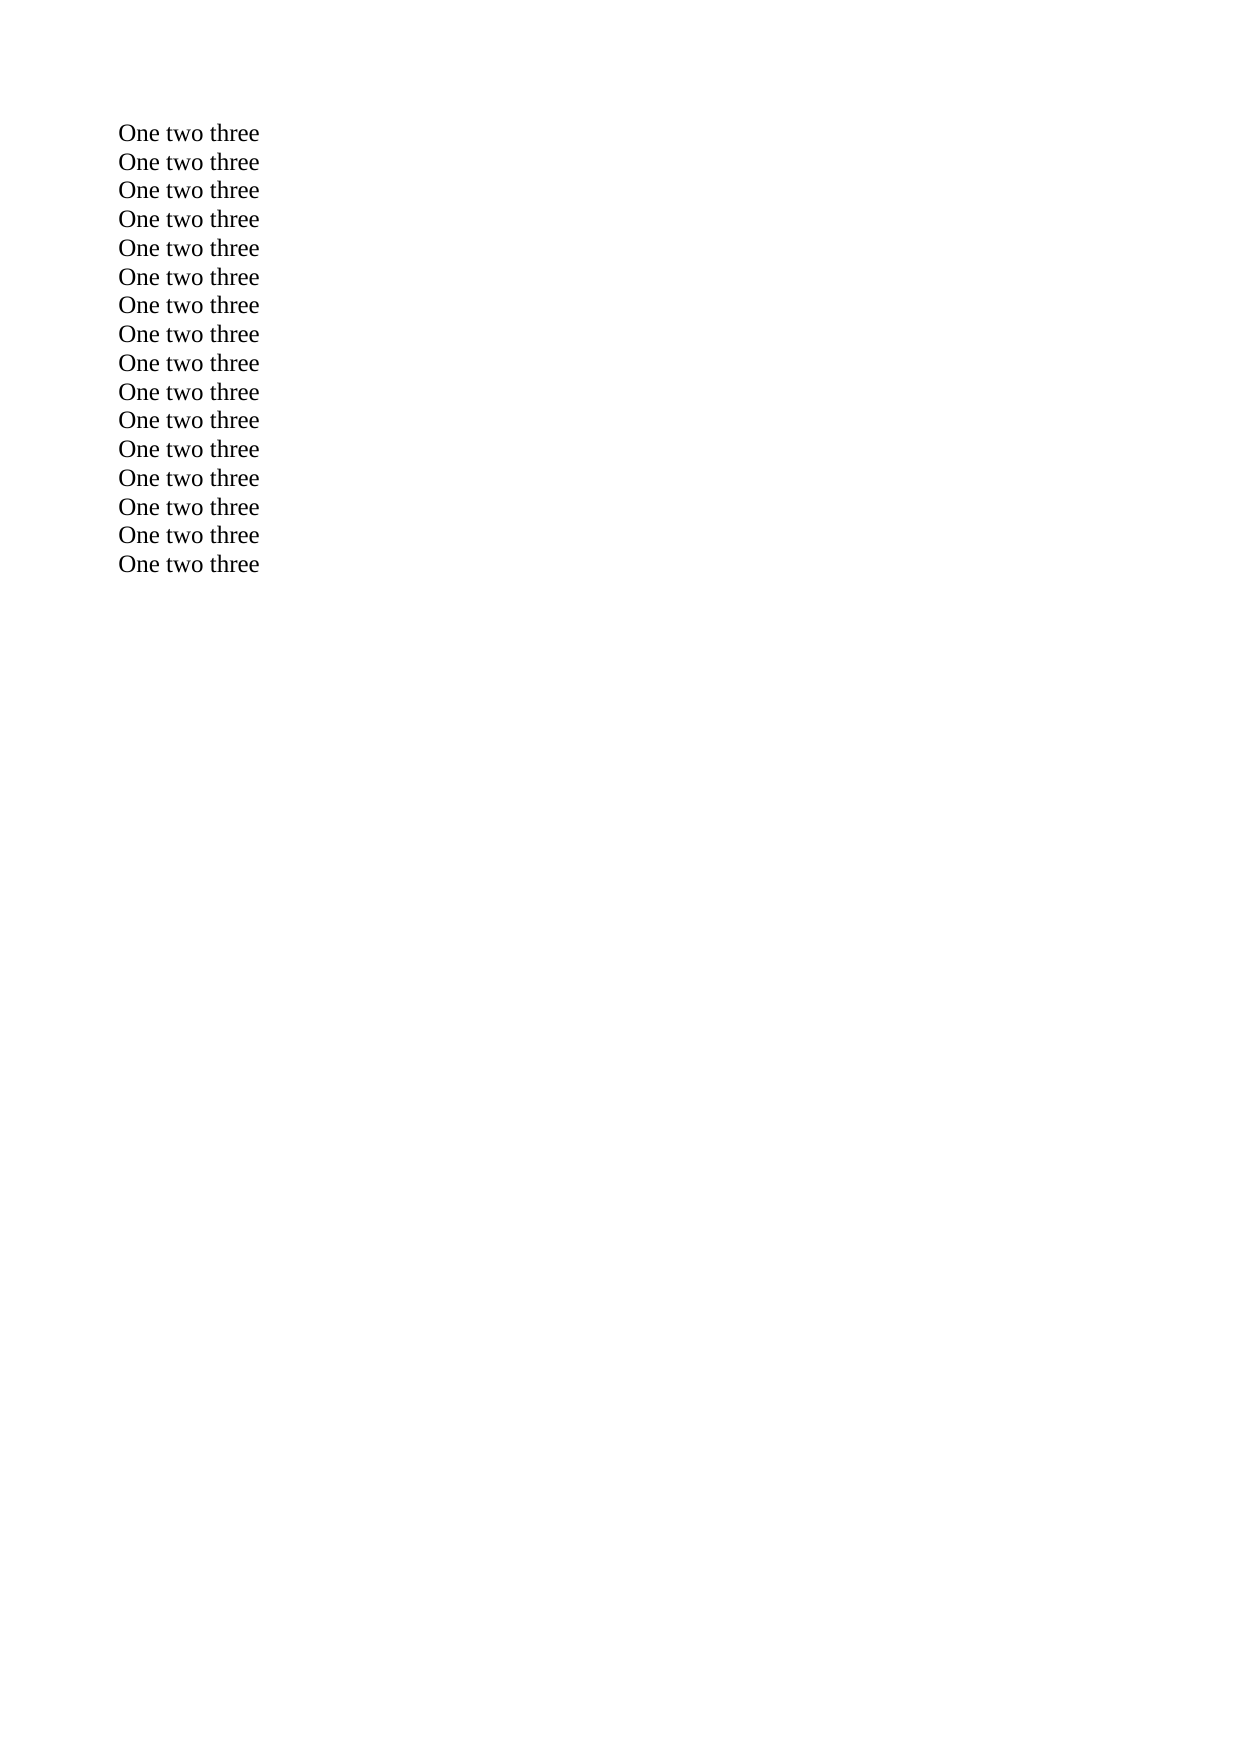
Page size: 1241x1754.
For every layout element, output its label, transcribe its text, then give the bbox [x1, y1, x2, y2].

text One two three [118, 176, 1122, 204]
text One two three [118, 434, 1122, 463]
text One two three [118, 204, 1122, 233]
text One two three [118, 291, 1122, 319]
text One two three [118, 147, 1122, 176]
text One two three [118, 262, 1122, 291]
text One two three [118, 319, 1122, 348]
text One two three [118, 377, 1122, 406]
text One two three [118, 348, 1122, 377]
text One two three [118, 492, 1122, 521]
text One two three [118, 521, 1122, 549]
text One two three [118, 233, 1122, 262]
text One two three [118, 118, 1122, 147]
text One two three [118, 406, 1122, 434]
text One two three [118, 463, 1122, 492]
text One two three [118, 549, 1122, 578]
